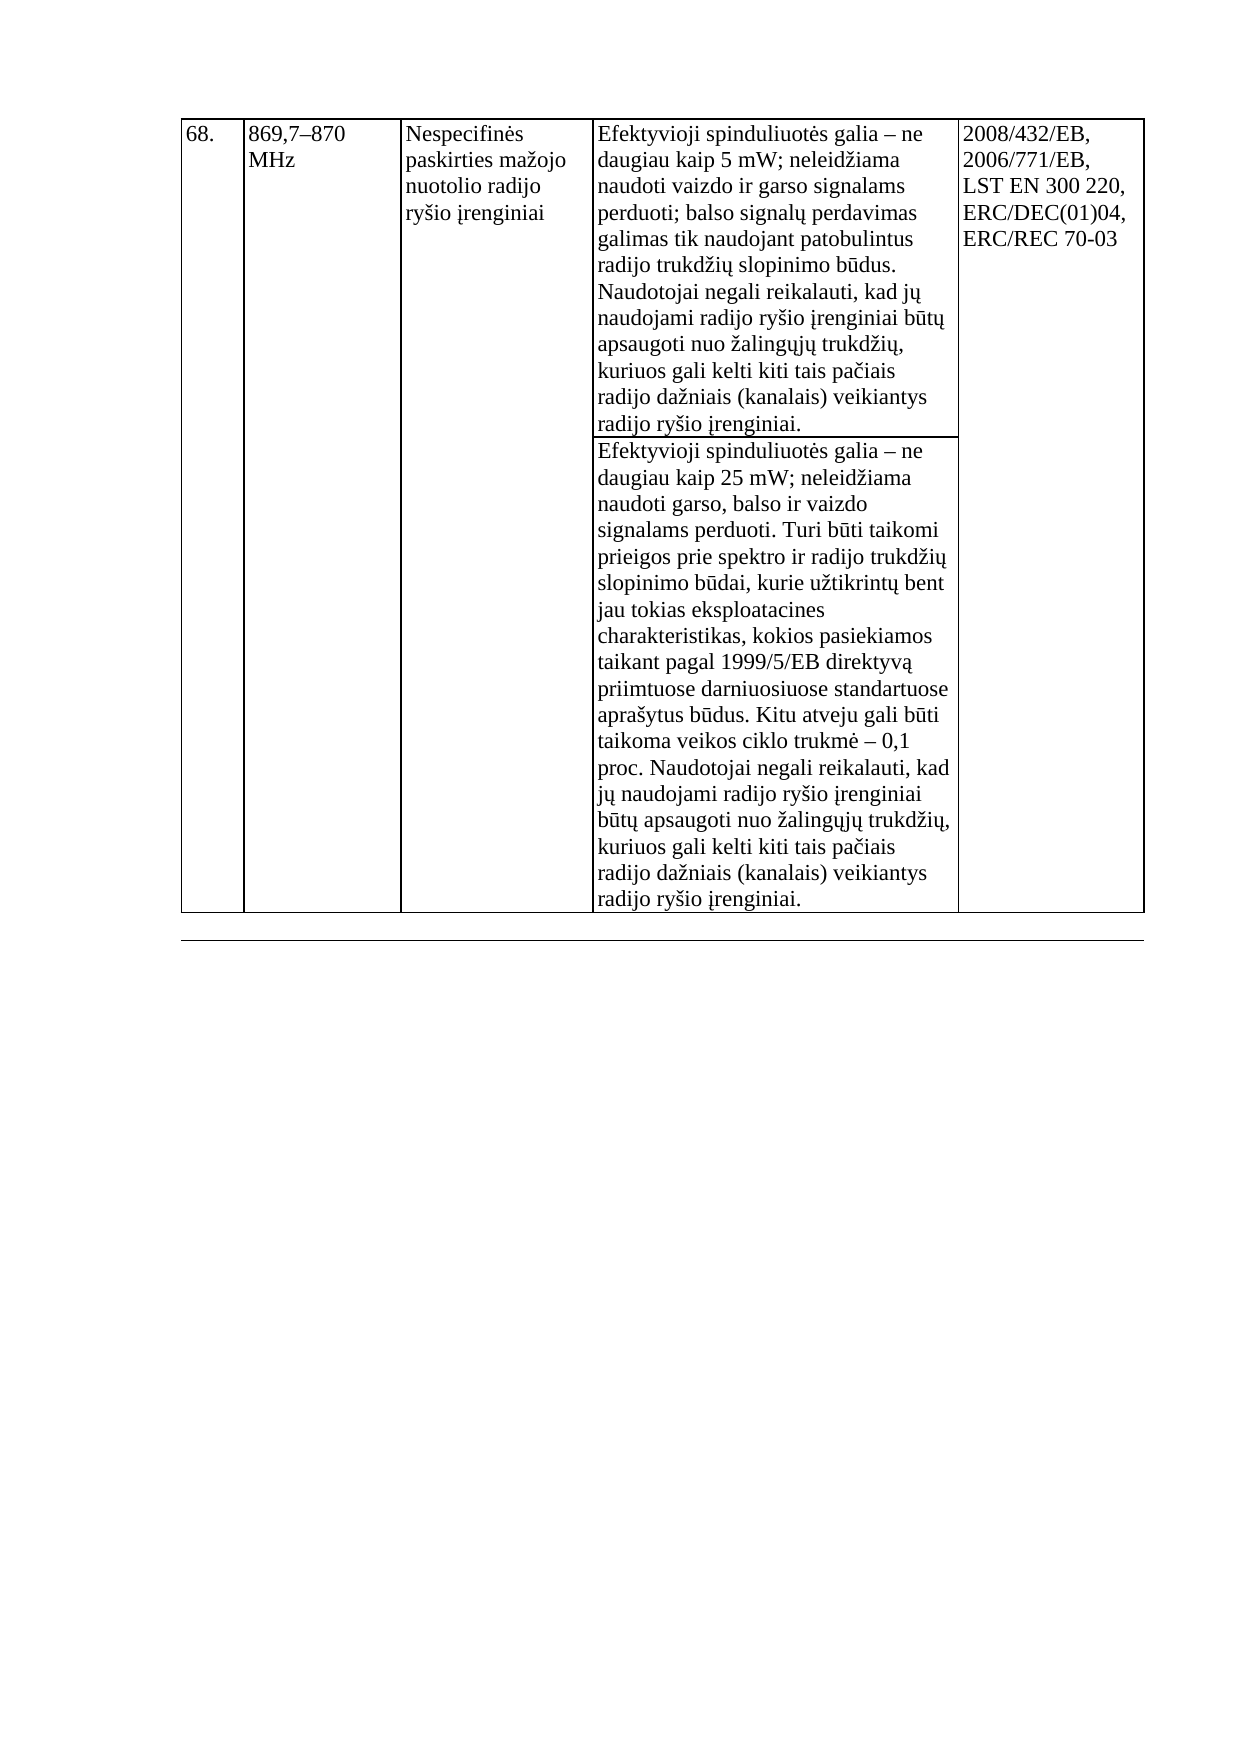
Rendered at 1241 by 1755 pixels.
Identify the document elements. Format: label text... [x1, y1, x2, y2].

table_cell 869,7–870 MHz [245, 120, 400, 912]
table_cell Nespecifinės paskirties mažojo nuotolio radijo ryšio įrenginiai [402, 120, 592, 912]
table_cell [959, 913, 1144, 940]
table_cell [593, 913, 958, 940]
table_cell [401, 913, 593, 940]
table_cell 2008/432/EB, 2006/771/EB, LST EN 300 220, ERC/DEC(01)04, ERC/REC 70-03 [959, 120, 1143, 912]
table_cell [244, 913, 401, 940]
table_cell Efektyvioji spinduliuotės galia – ne daugiau kaip 25 mW; neleidžiama naudoti garso, balso ir vaizdo signalams perduoti. Turi būti taikomi prieigos prie spektro ir radijo trukdžių slopinimo būdai, kurie užtikrintų bent jau tokias eksploatacines charakteristikas, kokios pasiekiamos taikant pagal 1999/5/EB direktyvą priimtuose darniuosiuose standartuose aprašytus būdus. Kitu atveju gali būti taikoma veikos ciklo trukmė – 0,1 proc. Naudotojai negali reikalauti, kad jų naudojami radijo ryšio įrenginiai būtų apsaugoti nuo žalingųjų trukdžių, kuriuos gali kelti kiti tais pačiais radijo dažniais (kanalais) veikiantys radijo ryšio įrenginiai. [594, 438, 958, 912]
table_cell Efektyvioji spinduliuotės galia – ne daugiau kaip 5 mW; neleidžiama naudoti vaizdo ir garso signalams perduoti; balso signalų perdavimas galimas tik naudojant patobulintus radijo trukdžių slopinimo būdus. Naudotojai negali reikalauti, kad jų naudojami radijo ryšio įrenginiai būtų apsaugoti nuo žalingųjų trukdžių, kuriuos gali kelti kiti tais pačiais radijo dažniais (kanalais) veikiantys radijo ryšio įrenginiai. [594, 120, 958, 436]
table_cell 68. [182, 120, 243, 912]
table_cell [181, 913, 244, 940]
